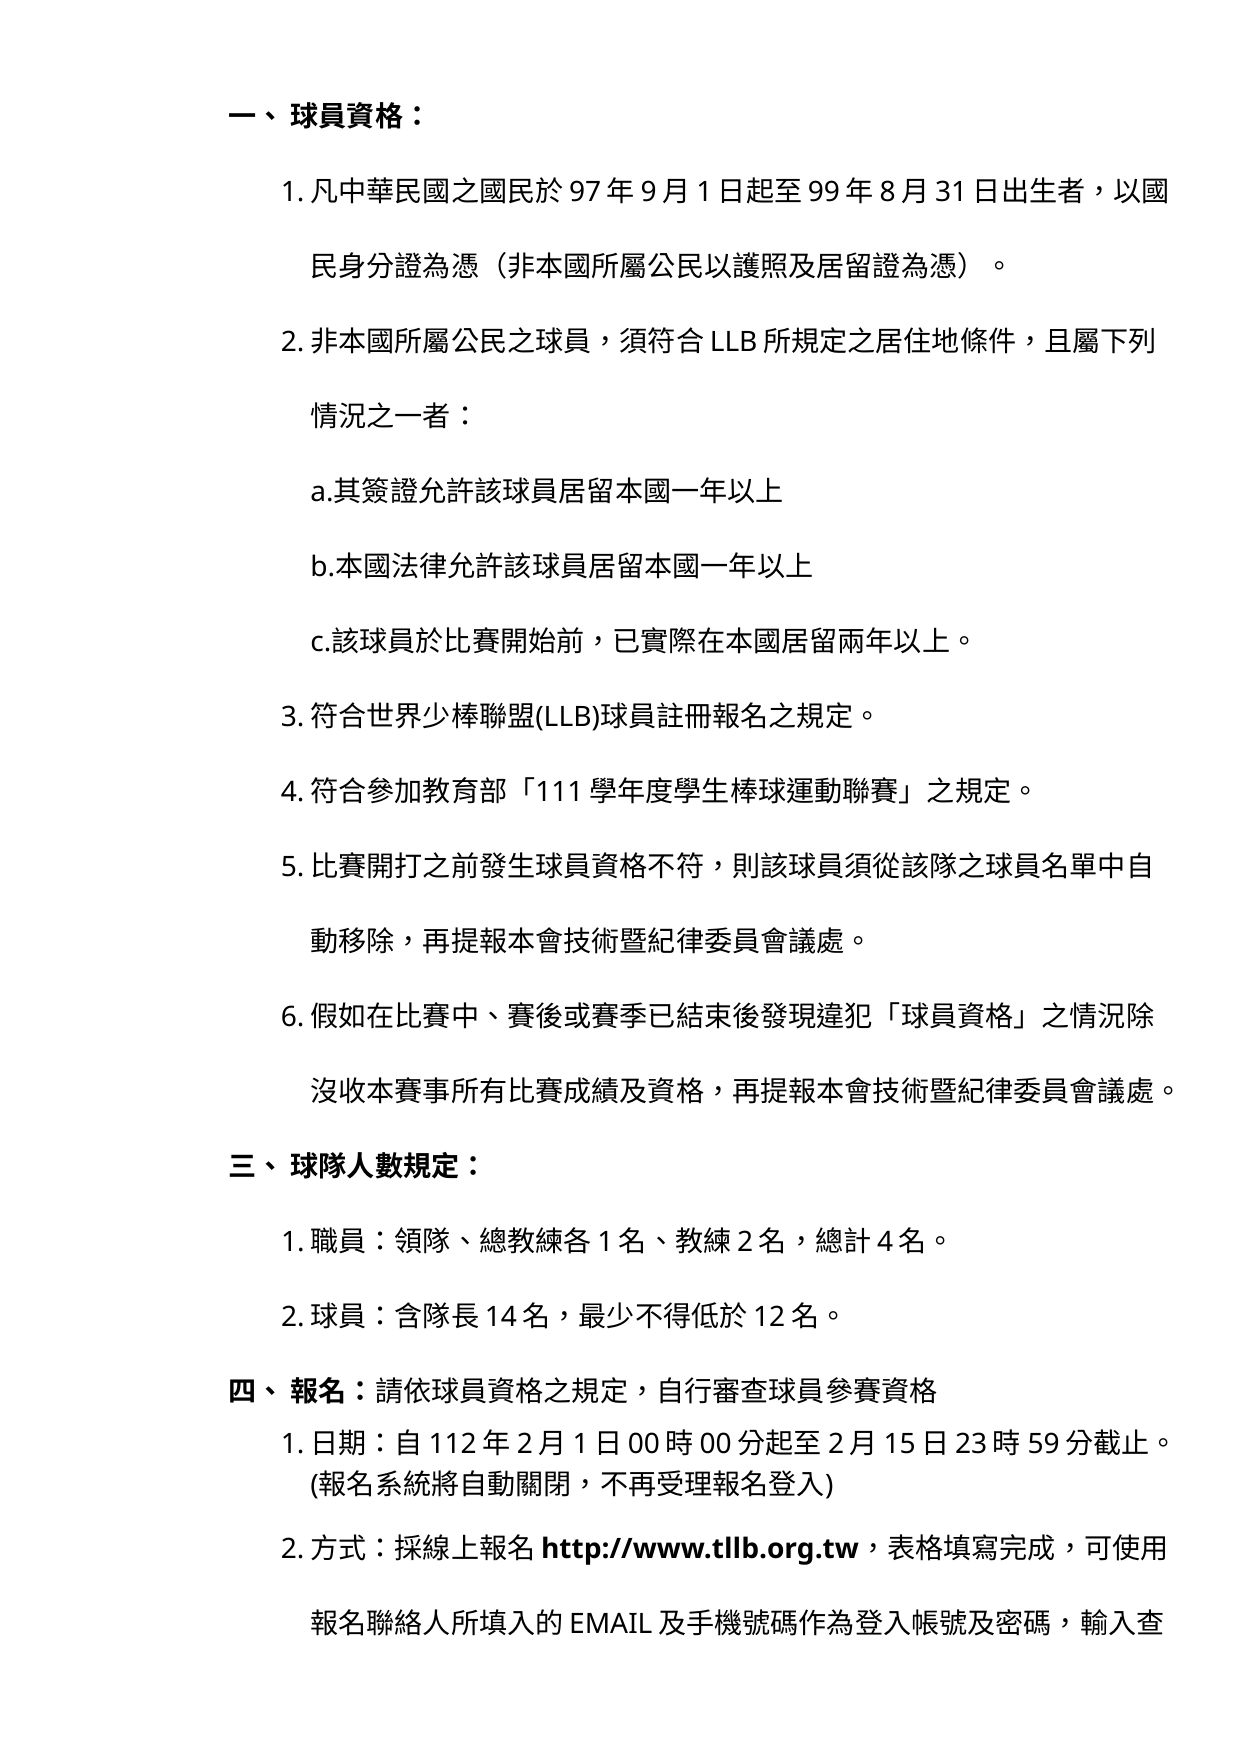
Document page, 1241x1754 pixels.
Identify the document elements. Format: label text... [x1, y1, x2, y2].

list b.本國法律允許該球員居留本國一年以上 [310, 521, 1181, 596]
list a.其簽證允許該球員居留本國一年以上 [310, 446, 1181, 521]
list 凡中華民國之國民於97年9月1日起至99年8月31日出生者，以國民身分證為憑（非本國所屬公民以護照及居留證為憑）。 [281, 146, 1181, 296]
list 方式：採線上報名http://www.tllb.org.tw，表格填寫完成，可使用報名聯絡人所填入的EMAIL及手機號碼作為登入帳號及密碼，輸入查 [281, 1502, 1181, 1652]
list 符合世界少棒聯盟(LLB)球員註冊報名之規定。 [281, 671, 1181, 746]
list c.該球員於比賽開始前，已實際在本國居留兩年以上。 [310, 596, 1181, 671]
list 球員資格： [228, 71, 1181, 146]
list 球隊人數規定： [228, 1121, 1181, 1196]
list 比賽開打之前發生球員資格不符，則該球員須從該隊之球員名單中自動移除，再提報本會技術暨紀律委員會議處。 [281, 821, 1181, 971]
list 球員：含隊長14名，最少不得低於12名。 [281, 1271, 1181, 1346]
list 報名：請依球員資格之規定，自行審查球員參賽資格 [228, 1346, 1181, 1421]
list 日期：自112年 2月1日00時00分起至 2月15日23時 59分截止。(報名系統將自動關閉，不再受理報名登入) [281, 1421, 1181, 1502]
list 符合參加教育部「111學年度學生棒球運動聯賽」之規定。 [281, 746, 1181, 821]
list 職員：領隊、總教練各1名、教練2名，總計4名。 [281, 1196, 1181, 1271]
list 假如在比賽中、賽後或賽季已結束後發現違犯「球員資格」之情況除沒收本賽事所有比賽成績及資格，再提報本會技術暨紀律委員會議處。 [281, 971, 1181, 1121]
list 非本國所屬公民之球員，須符合LLB所規定之居住地條件，且屬下列情況之一者： [281, 296, 1181, 446]
